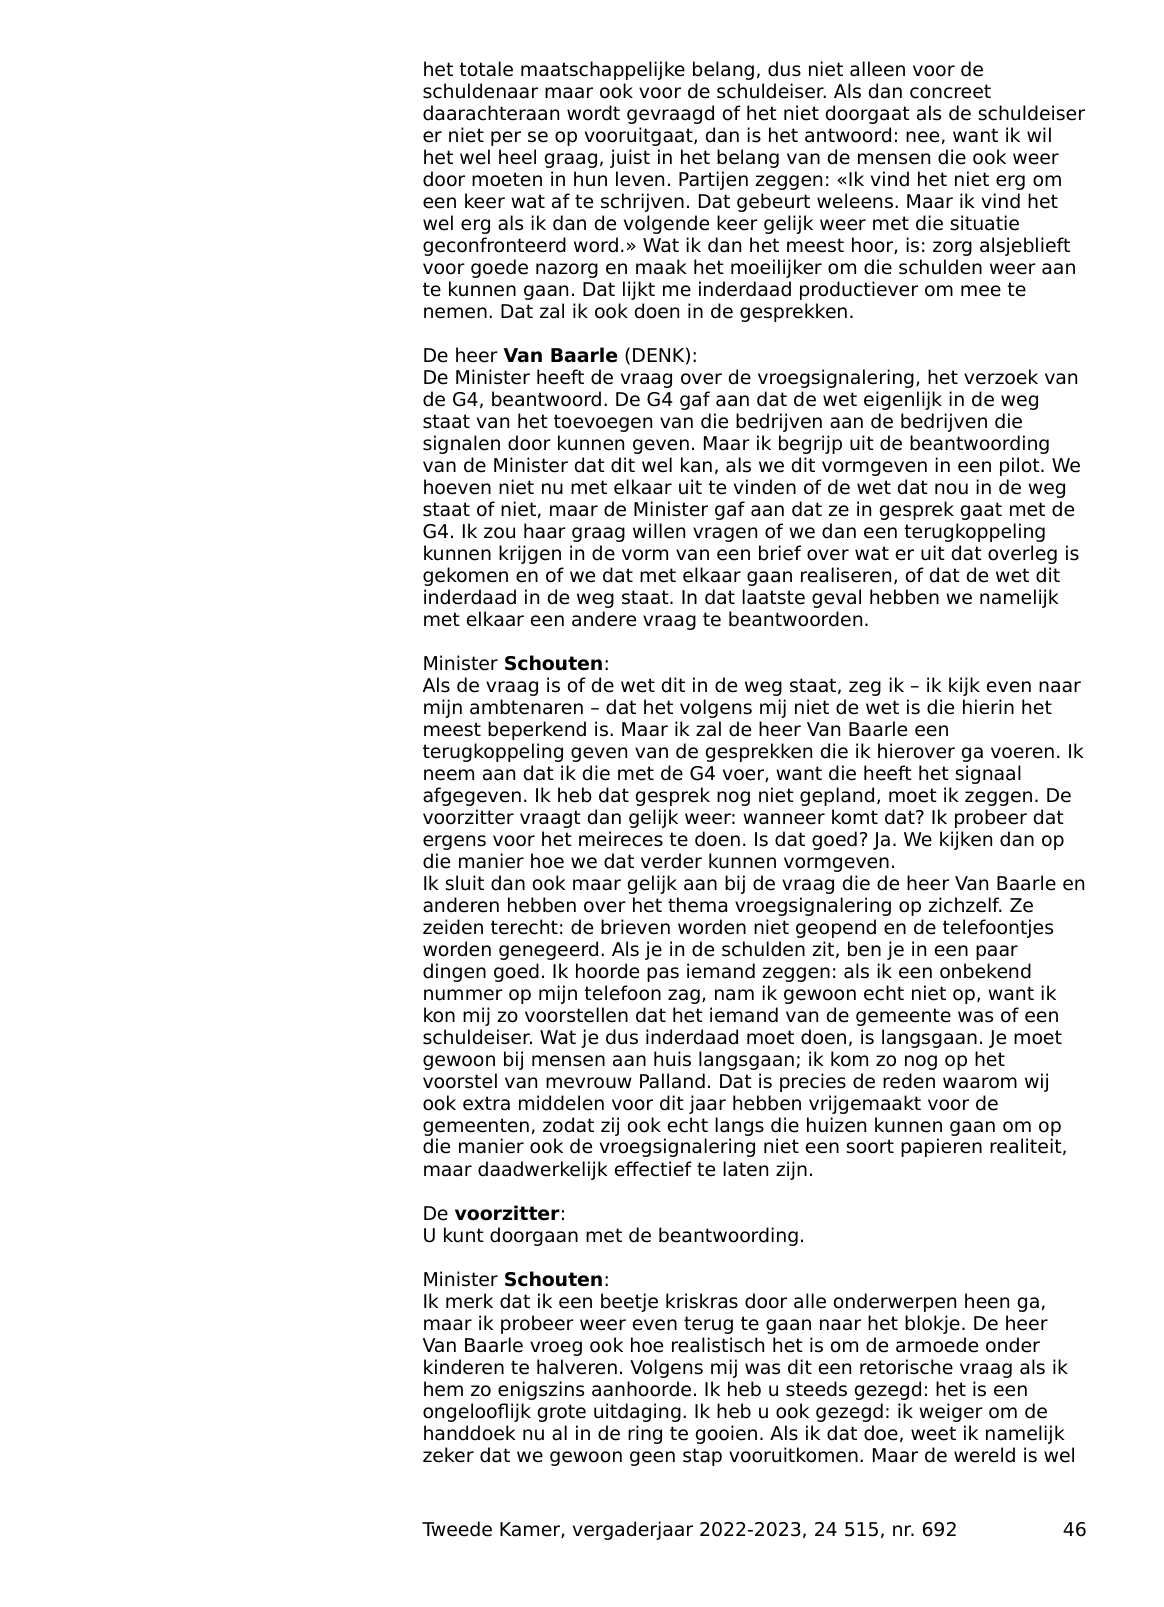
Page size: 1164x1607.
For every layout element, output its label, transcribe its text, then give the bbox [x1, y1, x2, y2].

text U kunt doorgaan met de beantwoording. [422, 1224, 1087, 1247]
text Ik sluit dan ook maar gelijk aan bij de vraag die de heer Van Baarle en anderen hebben over het thema vroegsignalering op zichzelf. Ze zeiden terecht: de brieven worden niet geopend en de telefoontjes worden genegeerd. Als je in de schulden zit, ben je in een paar dingen goed. Ik hoorde pas iemand zeggen: als ik een onbekend nummer op mijn telefoon zag, nam ik gewoon echt niet op, want ik kon mij zo voorstellen dat het iemand van de gemeente was of een schuldeiser. Wat je dus inderdaad moet doen, is langsgaan. Je moet gewoon bij mensen aan huis langsgaan; ik kom zo nog op het voorstel van mevrouw Palland. Dat is precies de reden waarom wij ook extra middelen voor dit jaar hebben vrijgemaakt voor de gemeenten, zodat zij ook echt langs die huizen kunnen gaan om op die manier ook de vroegsignalering niet een soort papieren realiteit, maar daadwerkelijk effectief te laten zijn. [422, 873, 1087, 1180]
text het totale maatschappelijke belang, dus niet alleen voor de schuldenaar maar ook voor de schuldeiser. Als dan concreet daarachteraan wordt gevraagd of het niet doorgaat als de schuldeiser er niet per se op vooruitgaat, dan is het antwoord: nee, want ik wil het wel heel graag, juist in het belang van de mensen die ook weer door moeten in hun leven. Partijen zeggen: «Ik vind het niet erg om een keer wat af te schrijven. Dat gebeurt weleens. Maar ik vind het wel erg als ik dan de volgende keer gelijk weer met die situatie geconfronteerd word.» Wat ik dan het meest hoor, is: zorg alsjeblieft voor goede nazorg en maak het moeilijker om die schulden weer aan te kunnen gaan. Dat lijkt me inderdaad productiever om mee te nemen. Dat zal ik ook doen in de gesprekken. [422, 59, 1087, 323]
text De Minister heeft de vraag over de vroegsignalering, het verzoek van de G4, beantwoord. De G4 gaf aan dat de wet eigenlijk in de weg staat van het toevoegen van die bedrijven aan de bedrijven die signalen door kunnen geven. Maar ik begrijp uit de beantwoording van de Minister dat dit wel kan, als we dit vormgeven in een pilot. We hoeven niet nu met elkaar uit te vinden of de wet dat nou in de weg staat of niet, maar de Minister gaf aan dat ze in gesprek gaat met de G4. Ik zou haar graag willen vragen of we dan een terugkoppeling kunnen krijgen in de vorm van een brief over wat er uit dat overleg is gekomen en of we dat met elkaar gaan realiseren, of dat de wet dit inderdaad in de weg staat. In dat laatste geval hebben we namelijk met elkaar een andere vraag te beantwoorden. [422, 367, 1087, 631]
text Minister Schouten: [422, 1269, 1087, 1291]
text De heer Van Baarle (DENK): [422, 345, 1087, 367]
text Ik merk dat ik een beetje kriskras door alle onderwerpen heen ga, maar ik probeer weer even terug te gaan naar het blokje. De heer Van Baarle vroeg ook hoe realistisch het is om de armoede onder kinderen te halveren. Volgens mij was dit een retorische vraag als ik hem zo enigszins aanhoorde. Ik heb u steeds gezegd: het is een ongelooflijk grote uitdaging. Ik heb u ook gezegd: ik weiger om de handdoek nu al in de ring te gooien. Als ik dat doe, weet ik namelijk zeker dat we gewoon geen stap vooruitkomen. Maar de wereld is wel [422, 1291, 1087, 1467]
text De voorzitter: [422, 1203, 1087, 1224]
text Minister Schouten: [422, 653, 1087, 675]
text Als de vraag is of de wet dit in de weg staat, zeg ik – ik kijk even naar mijn ambtenaren – dat het volgens mij niet de wet is die hierin het meest beperkend is. Maar ik zal de heer Van Baarle een terugkoppeling geven van de gesprekken die ik hierover ga voeren. Ik neem aan dat ik die met de G4 voer, want die heeft het signaal afgegeven. Ik heb dat gesprek nog niet gepland, moet ik zeggen. De voorzitter vraagt dan gelijk weer: wanneer komt dat? Ik probeer dat ergens voor het meireces te doen. Is dat goed? Ja. We kijken dan op die manier hoe we dat verder kunnen vormgeven. [422, 675, 1087, 873]
